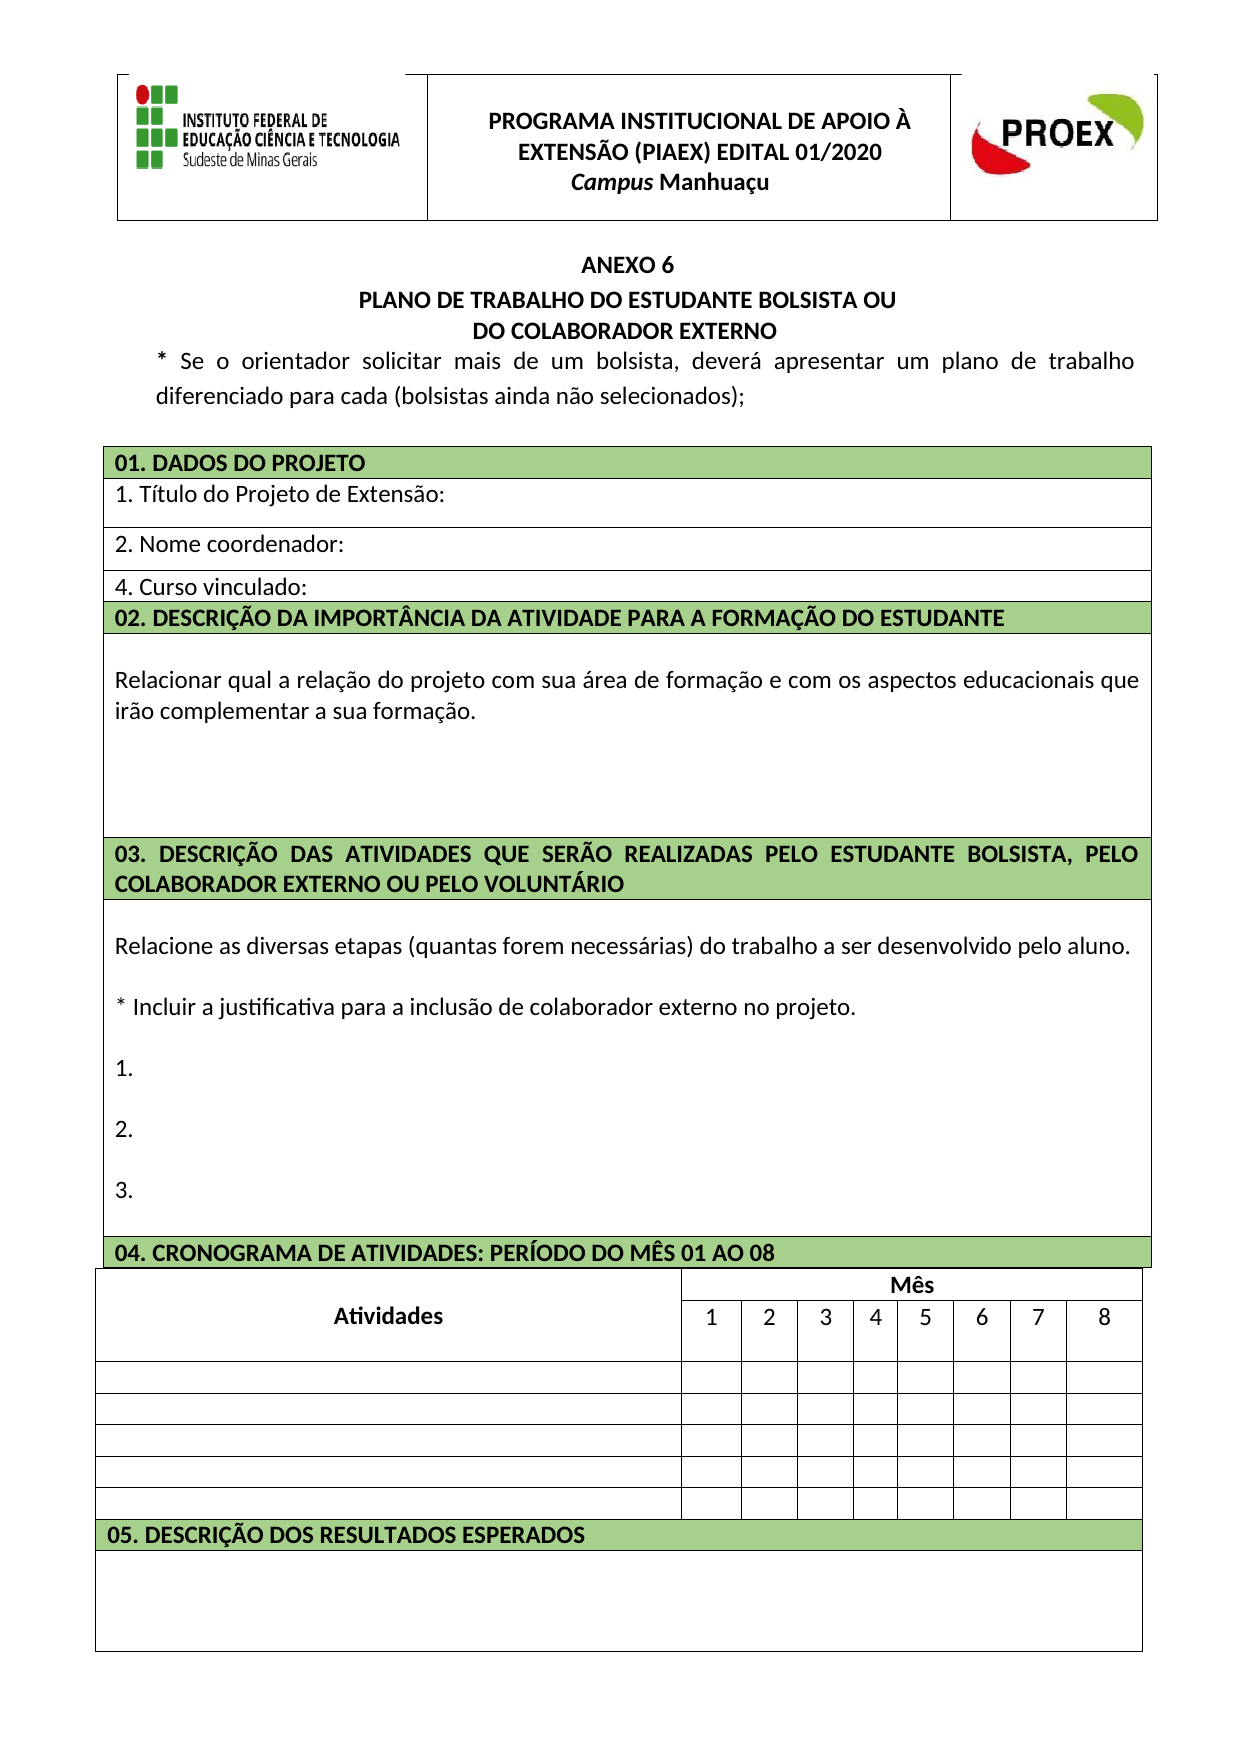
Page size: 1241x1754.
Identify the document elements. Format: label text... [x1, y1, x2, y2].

table_cell 04. Cronograma de Atividades: período do mês 01 ao 08 [104, 1237, 1151, 1267]
table_cell [96, 1425, 681, 1456]
table_cell [1067, 1362, 1142, 1392]
table_cell [898, 1425, 953, 1456]
table_cell [854, 1362, 897, 1392]
table_cell 5 [898, 1301, 953, 1361]
table_cell [682, 1394, 741, 1424]
table_cell [854, 1394, 897, 1424]
table_cell Relacione as diversas etapas (quantas forem necessárias) do trabalho a ser desenvolvido pelo aluno. * Incluir a justificativa para a inclusão de colaborador externo no projeto. 1. 2. 3. [104, 900, 1151, 1236]
table_cell [682, 1362, 741, 1392]
table_cell [742, 1488, 797, 1519]
table_cell [954, 1362, 1010, 1392]
table_cell [96, 1457, 681, 1487]
table_cell [898, 1488, 953, 1519]
table_cell [1011, 1488, 1066, 1519]
table_cell [954, 1425, 1010, 1456]
table_cell [682, 1425, 741, 1456]
table_cell [1011, 1362, 1066, 1392]
table_cell [96, 1394, 681, 1424]
table_cell [798, 1457, 853, 1487]
table_cell 2 [742, 1301, 797, 1361]
table_cell [954, 1394, 1010, 1424]
table_cell 3 [798, 1301, 853, 1361]
table_cell [1011, 1457, 1066, 1487]
table_cell [898, 1394, 953, 1424]
table_cell 05. Descrição dos resultados esperados [96, 1520, 1142, 1550]
table_cell [798, 1362, 853, 1392]
table_cell 03. Descrição das atividades que serão realizadas pelo estudante bolsista, pelo colaborador externo ou pelo voluntário [104, 838, 1151, 899]
table_cell [96, 1488, 681, 1519]
table_cell [798, 1488, 853, 1519]
table_cell 1 [682, 1301, 741, 1361]
table_cell [742, 1362, 797, 1392]
table_cell [682, 1488, 741, 1519]
table_cell 8 [1067, 1301, 1142, 1361]
table_cell [854, 1425, 897, 1456]
table_cell 7 [1011, 1301, 1066, 1361]
text DO COLABORADOR EXTERNO [118, 315, 1137, 346]
table_cell [854, 1457, 897, 1487]
table_cell 2. Nome coordenador: [104, 528, 1151, 570]
table_cell [96, 1362, 681, 1392]
table_cell [742, 1394, 797, 1424]
table_cell [1011, 1394, 1066, 1424]
table_cell [682, 1457, 741, 1487]
table_cell 4. Curso vinculado: [104, 571, 1151, 601]
table_cell [1067, 1394, 1142, 1424]
table_header Atividades [96, 1269, 681, 1361]
table_cell 02. Descrição da importância da atividade para a formação do estudante [104, 602, 1151, 633]
table_cell [898, 1457, 953, 1487]
table_cell [1067, 1425, 1142, 1456]
table_cell 1. Título do Projeto de Extensão: [104, 479, 1151, 527]
table_cell [954, 1488, 1010, 1519]
table_cell [1067, 1457, 1142, 1487]
table_cell [96, 1551, 1142, 1651]
table_cell Relacionar qual a relação do projeto com sua área de formação e com os aspectos educacionais que irão complementar a sua formação. [104, 634, 1151, 837]
table_header Mês [682, 1269, 1142, 1300]
table_cell [1067, 1488, 1142, 1519]
table_cell 4 [854, 1301, 897, 1361]
table_cell [954, 1457, 1010, 1487]
table_cell [742, 1425, 797, 1456]
table_cell [1011, 1425, 1066, 1456]
text ANEXO 6 [118, 249, 1137, 280]
table_cell [898, 1362, 953, 1392]
text * Se o orientador solicitar mais de um bolsista, deverá apresentar um plano de trabalho diferenciado para cada (bolsistas ainda não selecionados); [156, 346, 1137, 411]
table_cell [742, 1457, 797, 1487]
table_cell [798, 1425, 853, 1456]
text PLANO DE TRABALHO DO ESTUDANTE BOLSISTA OU [118, 284, 1137, 315]
table_header 01. DADOS DO PROJETO [104, 447, 1151, 478]
table_cell [854, 1488, 897, 1519]
table_cell 6 [954, 1301, 1010, 1361]
table_cell [798, 1394, 853, 1424]
